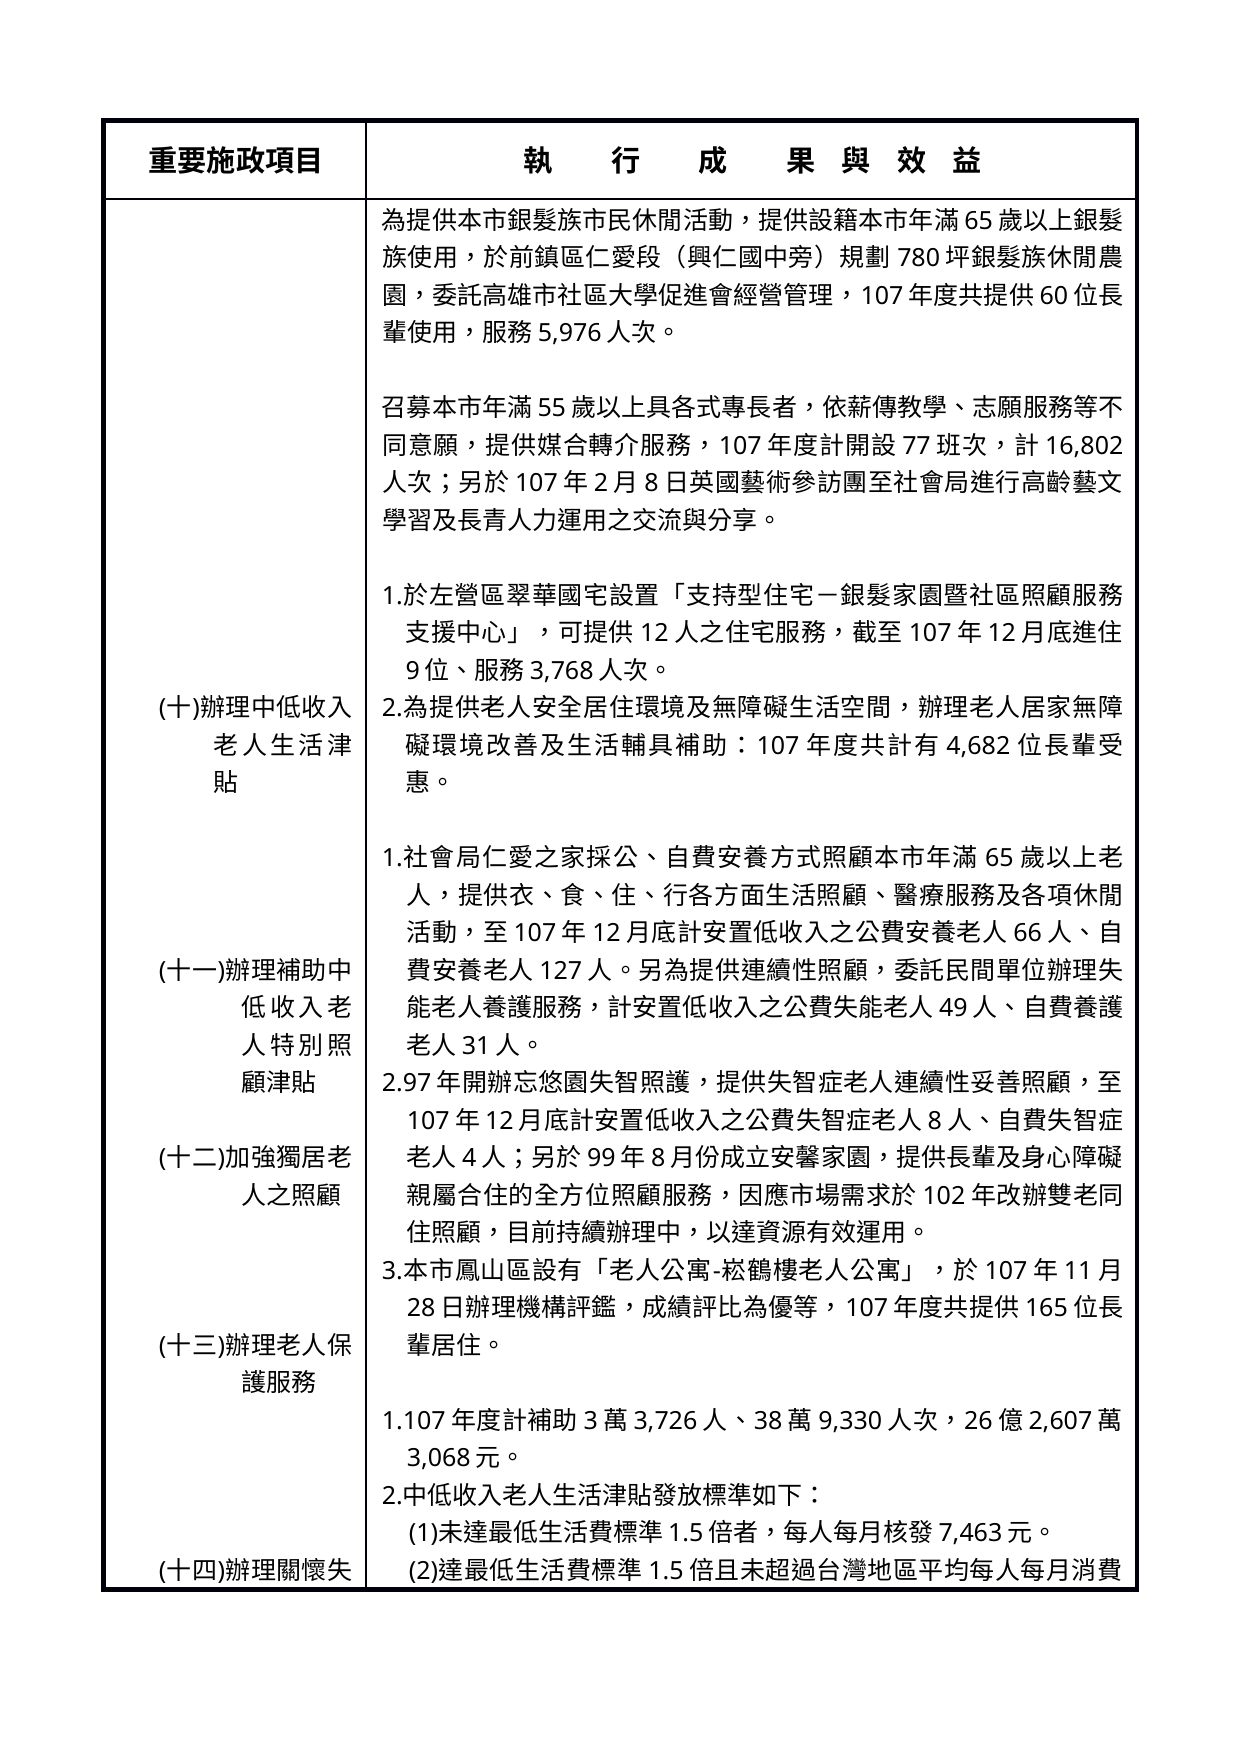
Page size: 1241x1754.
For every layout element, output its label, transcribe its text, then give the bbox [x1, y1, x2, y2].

table_cell 為提供本市銀髮族市民休閒活動，提供設籍本市年滿65歲以上銀髮族使用，於前鎮區仁愛段（興仁國中旁）規劃780坪銀髮族休閒農園，委託高雄市社區大學促進會經營管理，107年度共提供60位長輩使用，服務 5,976人次。 召募本市年滿55歲以上具各式專長者，依薪傳教學、志願服務等不同意願，提供媒合轉介服務，107年度計開設77班次，計16,802人次；另於107年2月8日英國藝術參訪團至社會局進行高齡藝文學習及長青人力運用之交流與分享。 1.於左營區翠華國宅設置「支持型住宅－銀髮家園暨社區照顧服務支援中心」，可提供12人之住宅服務，截至107年12月底進住9位、服務3,768人次。 2.為提供老人安全居住環境及無障礙生活空間，辦理老人居家無障礙環境改善及生活輔具補助：107年度共計有4,682位長輩受惠。 1.社會局仁愛之家採公、自費安養方式照顧本市年滿65歲以上老人，提供衣、食、住、行各方面生活照顧、醫療服務及各項休閒活動，至107年12月底計安置低收入之公費安養老人66人、自費安養老人127人。另為提供連續性照顧，委託民間單位辦理失能老人養護服務，計安置低收入之公費失能老人49人、自費養護老人31人。 2.97年開辦忘悠園失智照護，提供失智症老人連續性妥善照顧，至107年12月底計安置低收入之公費失智症老人8人、自費失智症老人4人；另於99年8月份成立安馨家園，提供長輩及身心障礙親屬合住的全方位照顧服務，因應市場需求於102年改辦雙老同住照顧，目前持續辦理中，以達資源有效運用。 3.本市鳳山區設有「老人公寓-崧鶴樓老人公寓」，於107年11月28日辦理機構評鑑，成績評比為優等，107年度共提供165位長輩居住。 1.107年度計補助3萬3,726人、38萬9,330人次，26億2,607萬3,068元。 2.中低收入老人生活津貼發放標準如下： (1)未達最低生活費標準1.5倍者，每人每月核發7,463元。 (2)達最低生活費標準1.5倍且未超過台灣地區平均每人每月消費 [367, 200, 1135, 1587]
table_header 執 行 成 果 與 效 益 [367, 123, 1135, 198]
table_header 重要施政項目 [106, 123, 365, 198]
table_cell (十)辦理中低收入老人生活津貼 (十一)辦理補助中低收入老人特別照顧津貼 (十二)加強獨居老人之照顧 (十三)辦理老人保護服務 (十四)辦理關懷失 [106, 200, 365, 1587]
